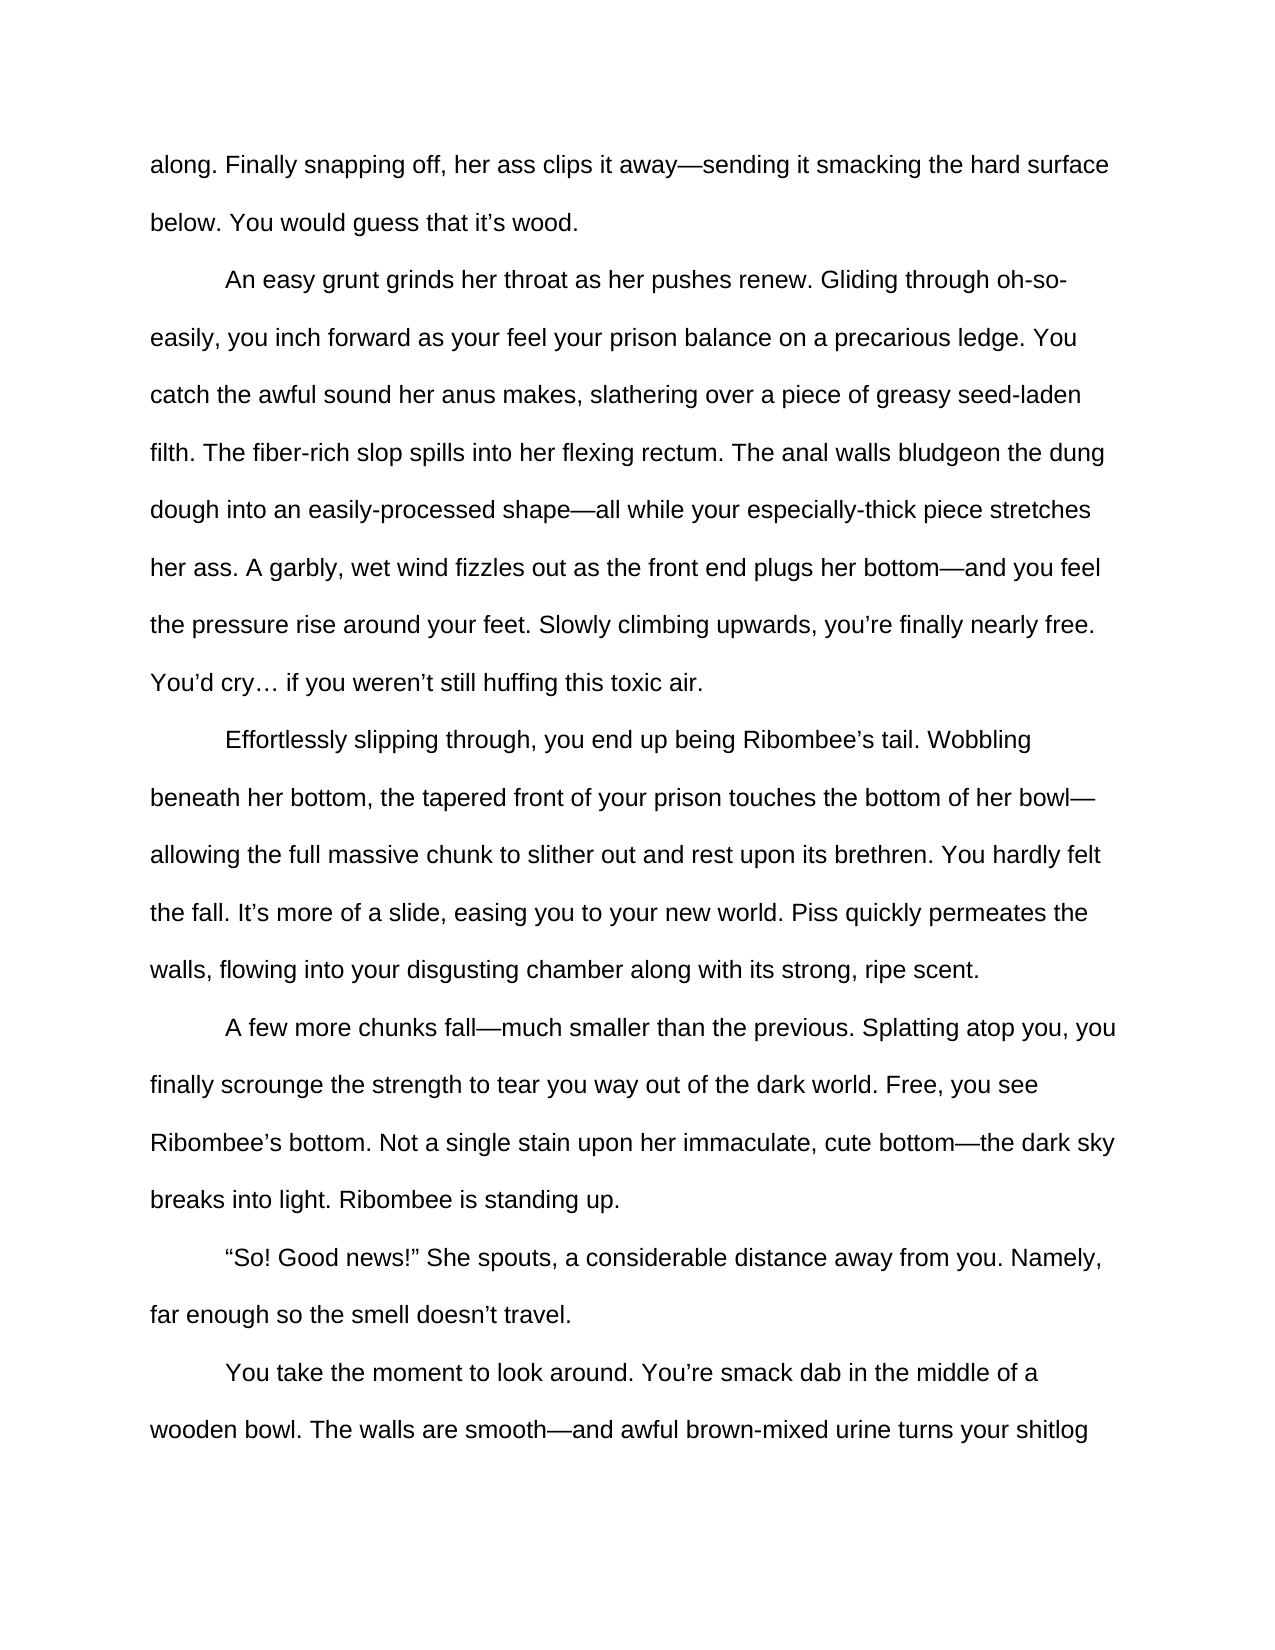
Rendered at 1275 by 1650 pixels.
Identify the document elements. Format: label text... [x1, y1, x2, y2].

text An easy grunt grinds her throat as her pushes renew. Gliding through oh-so-easily, you inch forward as your feel your prison balance on a precarious ledge. You catch the awful sound her anus makes, slathering over a piece of greasy seed-laden filth. The fiber-rich slop spills into her flexing rectum. The anal walls bludgeon the dung dough into an easily-processed shape—all while your especially-thick piece stretches her ass. A garbly, wet wind fizzles out as the front end plugs her bottom—and you feel the pressure rise around your feet. Slowly climbing upwards, you’re finally nearly free. You’d cry… if you weren’t still huffing this toxic air. [150, 265, 1125, 696]
text You take the moment to look around. You’re smack dab in the middle of a wooden bowl. The walls are smooth—and awful brown-mixed urine turns your shitlog [150, 1357, 1125, 1444]
text along. Finally snapping off, her ass clips it away—sending it smacking the hard surface below. You would guess that it’s wood. [150, 150, 1125, 236]
text A few more chunks fall—much smaller than the previous. Splatting atop you, you finally scrounge the strength to tear you way out of the dark world. Free, you see Ribombee’s bottom. Not a single stain upon her immaculate, cute bottom—the dark sky breaks into light. Ribombee is standing up. [150, 1012, 1125, 1214]
text Effortlessly slipping through, you end up being Ribombee’s tail. Wobbling beneath her bottom, the tapered front of your prison touches the bottom of her bowl—allowing the full massive chunk to slither out and rest upon its brethren. You hardly felt the fall. It’s more of a slide, easing you to your new world. Piss quickly permeates the walls, flowing into your disgusting chamber along with its strong, ripe scent. [150, 725, 1125, 984]
text “So! Good news!” She spouts, a considerable distance away from you. Namely, far enough so the smell doesn’t travel. [150, 1242, 1125, 1329]
